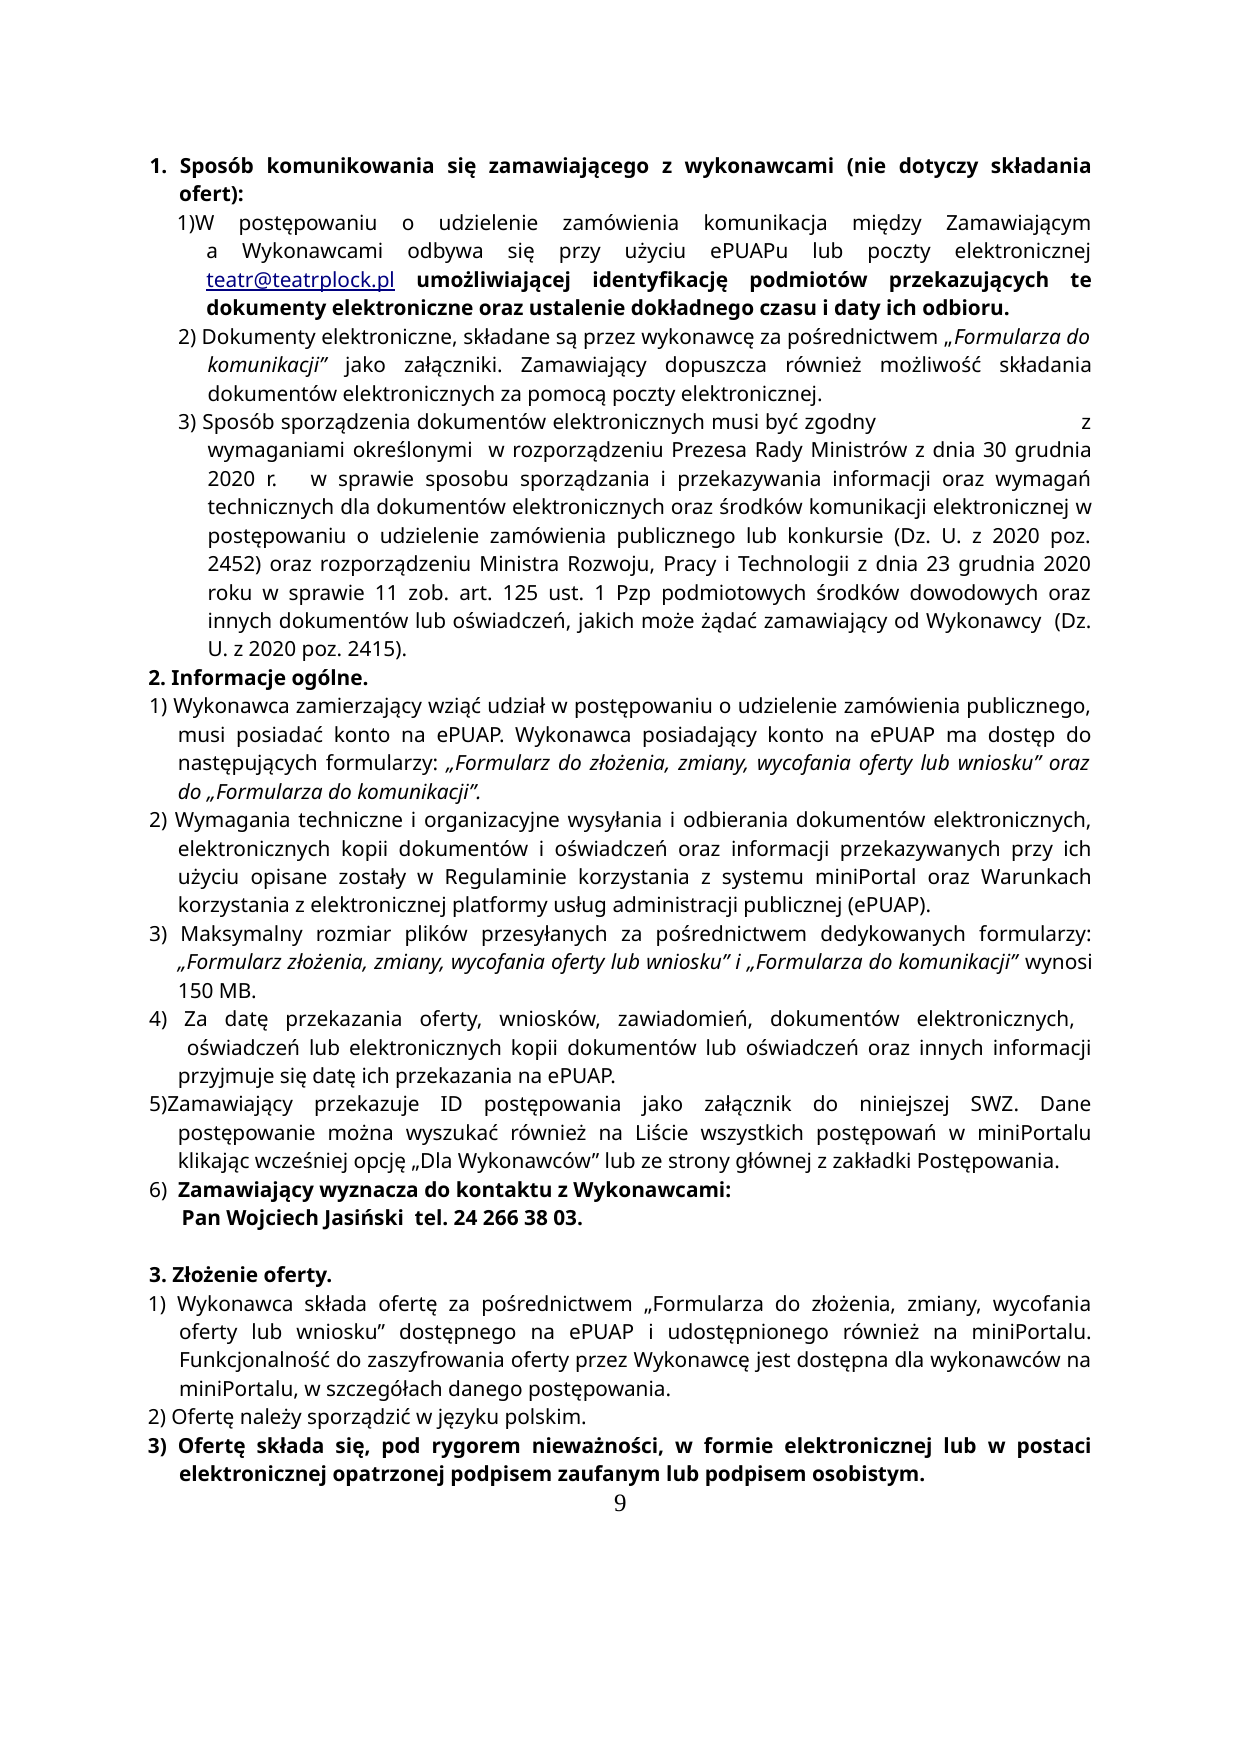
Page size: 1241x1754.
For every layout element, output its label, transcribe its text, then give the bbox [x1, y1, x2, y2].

text Pan Wojciech Jasiński tel. 24 266 38 03. [149, 1203, 1093, 1232]
text 1)W postępowaniu o udzielenie zamówienia komunikacja między Zamawiającym a Wykonawcami odbywa się przy użyciu ePUAPu lub poczty elektronicznej teatr@teatrplock.pl umożliwiającej identyfikację podmiotów przekazujących te dokumenty elektroniczne oraz ustalenie dokładnego czasu i daty ich odbioru. [177, 208, 1092, 322]
text 2) Ofertę należy sporządzić w języku polskim. [148, 1402, 1092, 1431]
text 3) Ofertę składa się, pod rygorem nieważności, w formie elektronicznej lub w postaci elektronicznej opatrzonej podpisem zaufanym lub podpisem osobistym. [148, 1431, 1092, 1488]
text 2) Wymagania techniczne i organizacyjne wysyłania i odbierania dokumentów elektronicznych, elektronicznych kopii dokumentów i oświadczeń oraz informacji przekazywanych przy ich użyciu opisane zostały w Regulaminie korzystania z systemu miniPortal oraz Warunkach korzystania z elektronicznej platformy usług administracji publicznej (ePUAP). [149, 805, 1093, 919]
text 2. Informacje ogólne. [148, 663, 1092, 691]
text 2) Dokumenty elektroniczne, składane są przez wykonawcę za pośrednictwem „Formularza do komunikacji” jako załączniki. Zamawiający dopuszcza również możliwość składania dokumentów elektronicznych za pomocą poczty elektronicznej. [178, 322, 1092, 407]
text 1. Sposób komunikowania się zamawiającego z wykonawcami (nie dotyczy składania ofert): [149, 151, 1092, 208]
text 1) Wykonawca zamierzający wziąć udział w postępowaniu o udzielenie zamówienia publicznego, musi posiadać konto na ePUAP. Wykonawca posiadający konto na ePUAP ma dostęp do następujących formularzy: „Formularz do złożenia, zmiany, wycofania oferty lub wniosku” oraz do „Formularza do komunikacji”. [149, 691, 1093, 805]
text 5)Zamawiający przekazuje ID postępowania jako załącznik do niniejszej SWZ. Dane postępowanie można wyszukać również na Liście wszystkich postępowań w miniPortalu klikając wcześniej opcję „Dla Wykonawców” lub ze strony głównej z zakładki Postępowania. [149, 1089, 1093, 1175]
text 1) Wykonawca składa ofertę za pośrednictwem „Formularza do złożenia, zmiany, wycofania oferty lub wniosku” dostępnego na ePUAP i udostępnionego również na miniPortalu. Funkcjonalność do zaszyfrowania oferty przez Wykonawcę jest dostępna dla wykonawców na miniPortalu, w szczegółach danego postępowania. [148, 1289, 1092, 1402]
text 3. Złożenie oferty. [149, 1260, 1092, 1289]
text 3) Sposób sporządzenia dokumentów elektronicznych musi być zgodny z wymaganiami określonymi w rozporządzeniu Prezesa Rady Ministrów z dnia 30 grudnia 2020 r. w sprawie sposobu sporządzania i przekazywania informacji oraz wymagań technicznych dla dokumentów elektronicznych oraz środków komunikacji elektronicznej w postępowaniu o udzielenie zamówienia publicznego lub konkursie (Dz. U. z 2020 poz. 2452) oraz rozporządzeniu Ministra Rozwoju, Pracy i Technologii z dnia 23 grudnia 2020 roku w sprawie 11 zob. art. 125 ust. 1 Pzp podmiotowych środków dowodowych oraz innych dokumentów lub oświadczeń, jakich może żądać zamawiający od Wykonawcy (Dz. U. z 2020 poz. 2415). [178, 407, 1092, 663]
text 3) Maksymalny rozmiar plików przesyłanych za pośrednictwem dedykowanych formularzy: „Formularz złożenia, zmiany, wycofania oferty lub wniosku” i „Formularza do komunikacji” wynosi 150 MB. [149, 919, 1093, 1004]
text 6) Zamawiający wyznacza do kontaktu z Wykonawcami: [149, 1175, 1093, 1203]
text 4) Za datę przekazania oferty, wniosków, zawiadomień, dokumentów elektronicznych, oświadczeń lub elektronicznych kopii dokumentów lub oświadczeń oraz innych informacji przyjmuje się datę ich przekazania na ePUAP. [149, 1004, 1093, 1089]
